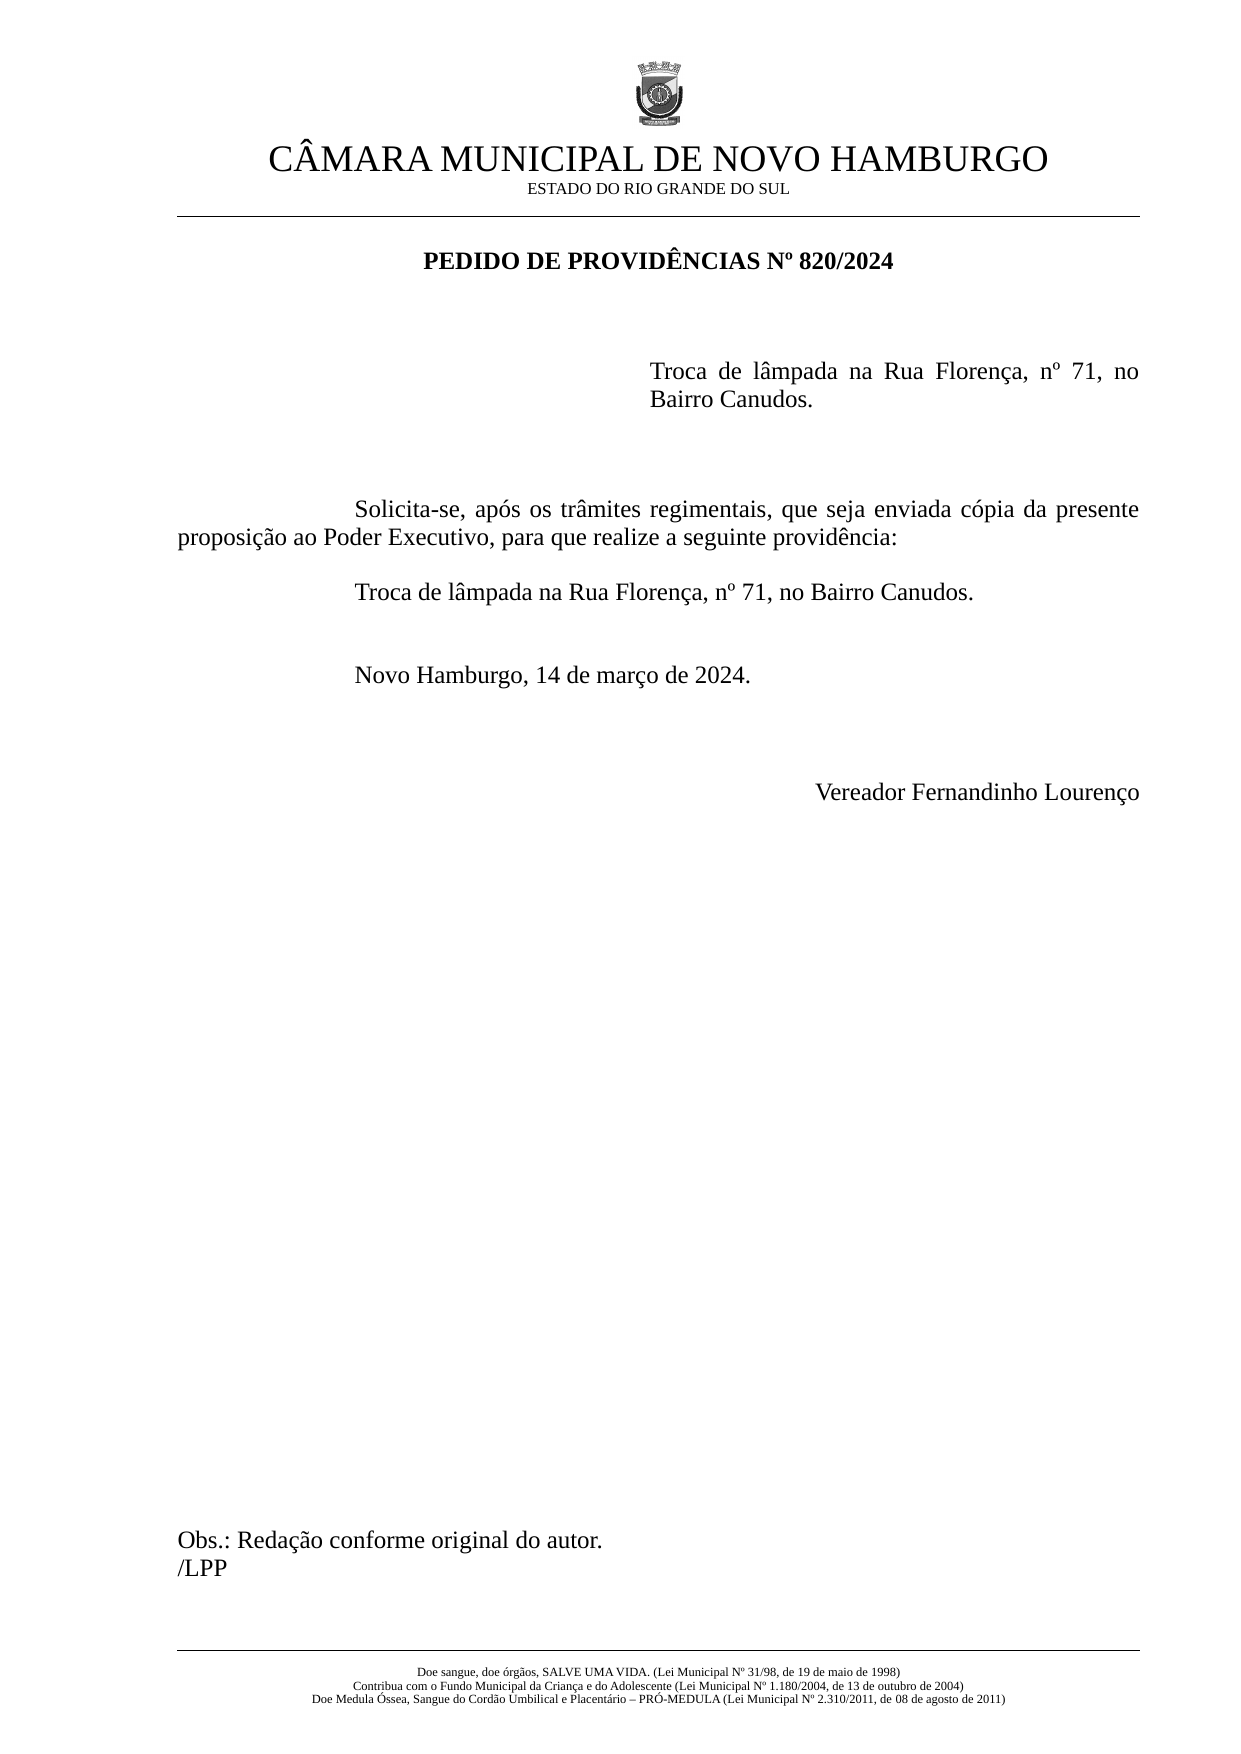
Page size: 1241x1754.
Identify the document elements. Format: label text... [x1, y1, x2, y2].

text /LPP [177, 1554, 1140, 1581]
text PEDIDO DE PROVIDÊNCIAS Nº 820/2024 [177, 247, 1140, 274]
text Vereador Fernandinho Lourenço [649, 778, 1140, 806]
list Troca de lâmpada na Rua Florença, nº 71, no Bairro Canudos. [649, 357, 1140, 413]
text Solicita-se, após os trâmites regimentais, que seja enviada cópia da presente proposição ao Poder Executivo, para que realize a seguinte providência: [177, 495, 1140, 551]
text Obs.: Redação conforme original do autor. [177, 1526, 1140, 1554]
text Troca de lâmpada na Rua Florença, nº 71, no Bairro Canudos. [177, 578, 1140, 606]
text Novo Hamburgo, 14 de março de 2024. [177, 662, 1140, 689]
